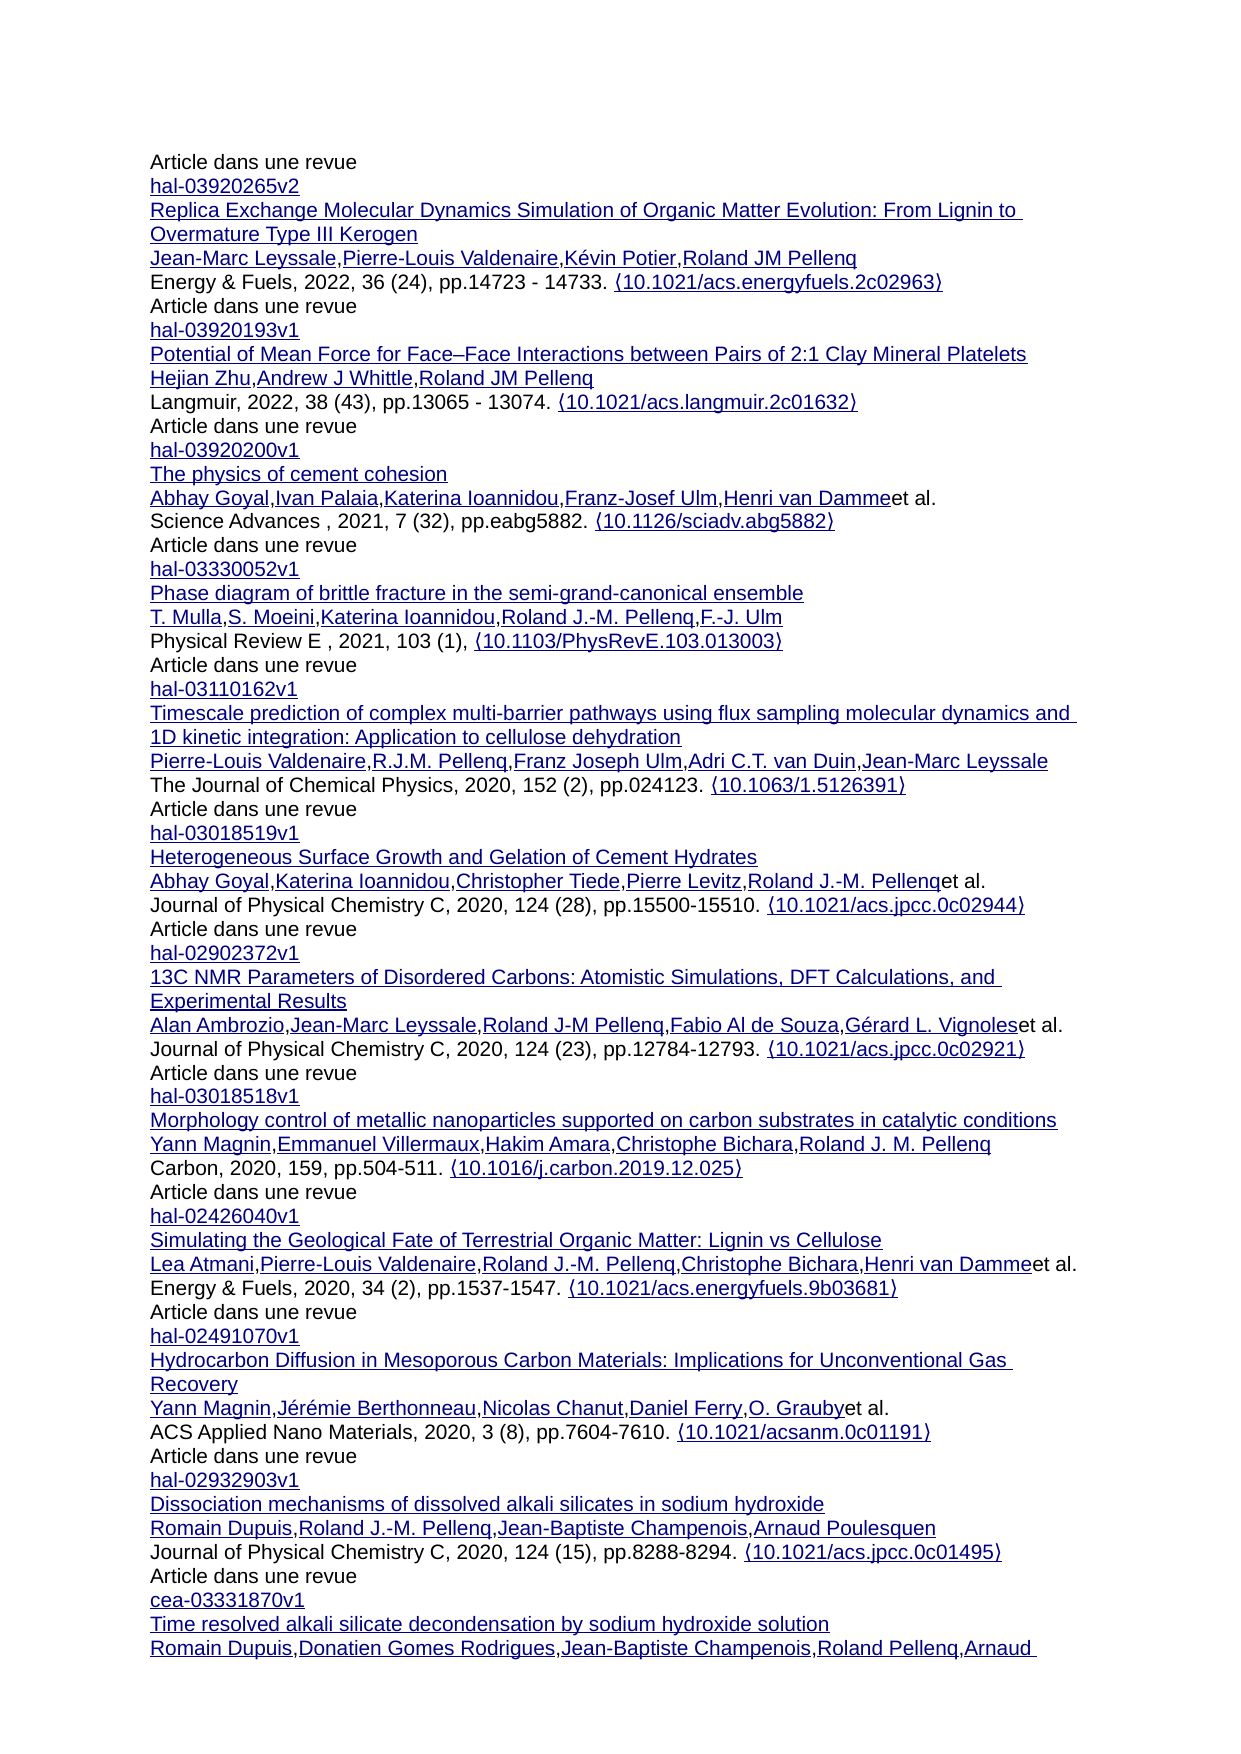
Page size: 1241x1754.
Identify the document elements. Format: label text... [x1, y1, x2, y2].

table_cell Article dans une revue hal-03920265v2 [150, 150, 1090, 198]
table_cell Time resolved alkali silicate decondensation by sodium hydroxide solution Romain Dupuis,Donatien Gomes Rodrigues,Jean-Baptiste Champenois,Roland Pellenq,Arnaud [150, 1611, 1090, 1659]
table_cell Phase diagram of brittle fracture in the semi-grand-canonical ensemble T. Mulla,S. Moeini,Katerina Ioannidou,Roland J.-M. Pellenq,F.-J. Ulm Physical Review E , 2021, 103 (1), ⟨10.1103/PhysRevE.103.013003⟩ Article dans une revue hal-03110162v1 [150, 581, 1090, 701]
table_cell Simulating the Geological Fate of Terrestrial Organic Matter: Lignin vs Cellulose Lea Atmani,Pierre-Louis Valdenaire,Roland J.-M. Pellenq,Christophe Bichara,Henri van Dammeet al. Energy & Fuels, 2020, 34 (2), pp.1537-1547. ⟨10.1021/acs.energyfuels.9b03681⟩ Article dans une revue hal-02491070v1 [150, 1228, 1090, 1348]
table_cell Potential of Mean Force for Face–Face Interactions between Pairs of 2:1 Clay Mineral Platelets Hejian Zhu,Andrew J Whittle,Roland JM Pellenq Langmuir, 2022, 38 (43), pp.13065 - 13074. ⟨10.1021/acs.langmuir.2c01632⟩ Article dans une revue hal-03920200v1 [150, 342, 1090, 461]
table_cell Replica Exchange Molecular Dynamics Simulation of Organic Matter Evolution: From Lignin to Overmature Type III Kerogen Jean-Marc Leyssale,Pierre-Louis Valdenaire,Kévin Potier,Roland JM Pellenq Energy & Fuels, 2022, 36 (24), pp.14723 - 14733. ⟨10.1021/acs.energyfuels.2c02963⟩ Article dans une revue hal-03920193v1 [150, 198, 1090, 342]
table_cell The physics of cement cohesion Abhay Goyal,Ivan Palaia,Katerina Ioannidou,Franz-Josef Ulm,Henri van Dammeet al. Science Advances , 2021, 7 (32), pp.eabg5882. ⟨10.1126/sciadv.abg5882⟩ Article dans une revue hal-03330052v1 [150, 461, 1090, 581]
table_cell Dissociation mechanisms of dissolved alkali silicates in sodium hydroxide Romain Dupuis,Roland J.-M. Pellenq,Jean-Baptiste Champenois,Arnaud Poulesquen Journal of Physical Chemistry C, 2020, 124 (15), pp.8288-8294. ⟨10.1021/acs.jpcc.0c01495⟩ Article dans une revue cea-03331870v1 [150, 1492, 1090, 1611]
table_cell Hydrocarbon Diffusion in Mesoporous Carbon Materials: Implications for Unconventional Gas Recovery Yann Magnin,Jérémie Berthonneau,Nicolas Chanut,Daniel Ferry,O. Graubyet al. ACS Applied Nano Materials, 2020, 3 (8), pp.7604-7610. ⟨10.1021/acsanm.0c01191⟩ Article dans une revue hal-02932903v1 [150, 1348, 1090, 1492]
table_cell Morphology control of metallic nanoparticles supported on carbon substrates in catalytic conditions Yann Magnin,Emmanuel Villermaux,Hakim Amara,Christophe Bichara,Roland J. M. Pellenq Carbon, 2020, 159, pp.504-511. ⟨10.1016/j.carbon.2019.12.025⟩ Article dans une revue hal-02426040v1 [150, 1108, 1090, 1228]
table_cell Timescale prediction of complex multi-barrier pathways using flux sampling molecular dynamics and 1D kinetic integration: Application to cellulose dehydration Pierre-Louis Valdenaire,R.J.M. Pellenq,Franz Joseph Ulm,Adri C.T. van Duin,Jean-Marc Leyssale The Journal of Chemical Physics, 2020, 152 (2), pp.024123. ⟨10.1063/1.5126391⟩ Article dans une revue hal-03018519v1 [150, 701, 1090, 845]
table_cell Heterogeneous Surface Growth and Gelation of Cement Hydrates Abhay Goyal,Katerina Ioannidou,Christopher Tiede,Pierre Levitz,Roland J.-M. Pellenqet al. Journal of Physical Chemistry C, 2020, 124 (28), pp.15500-15510. ⟨10.1021/acs.jpcc.0c02944⟩ Article dans une revue hal-02902372v1 [150, 845, 1090, 964]
table_cell 13C NMR Parameters of Disordered Carbons: Atomistic Simulations, DFT Calculations, and Experimental Results Alan Ambrozio,Jean-Marc Leyssale,Roland J-M Pellenq,Fabio Al de Souza,Gérard L. Vignoleset al. Journal of Physical Chemistry C, 2020, 124 (23), pp.12784-12793. ⟨10.1021/acs.jpcc.0c02921⟩ Article dans une revue hal-03018518v1 [150, 965, 1090, 1108]
